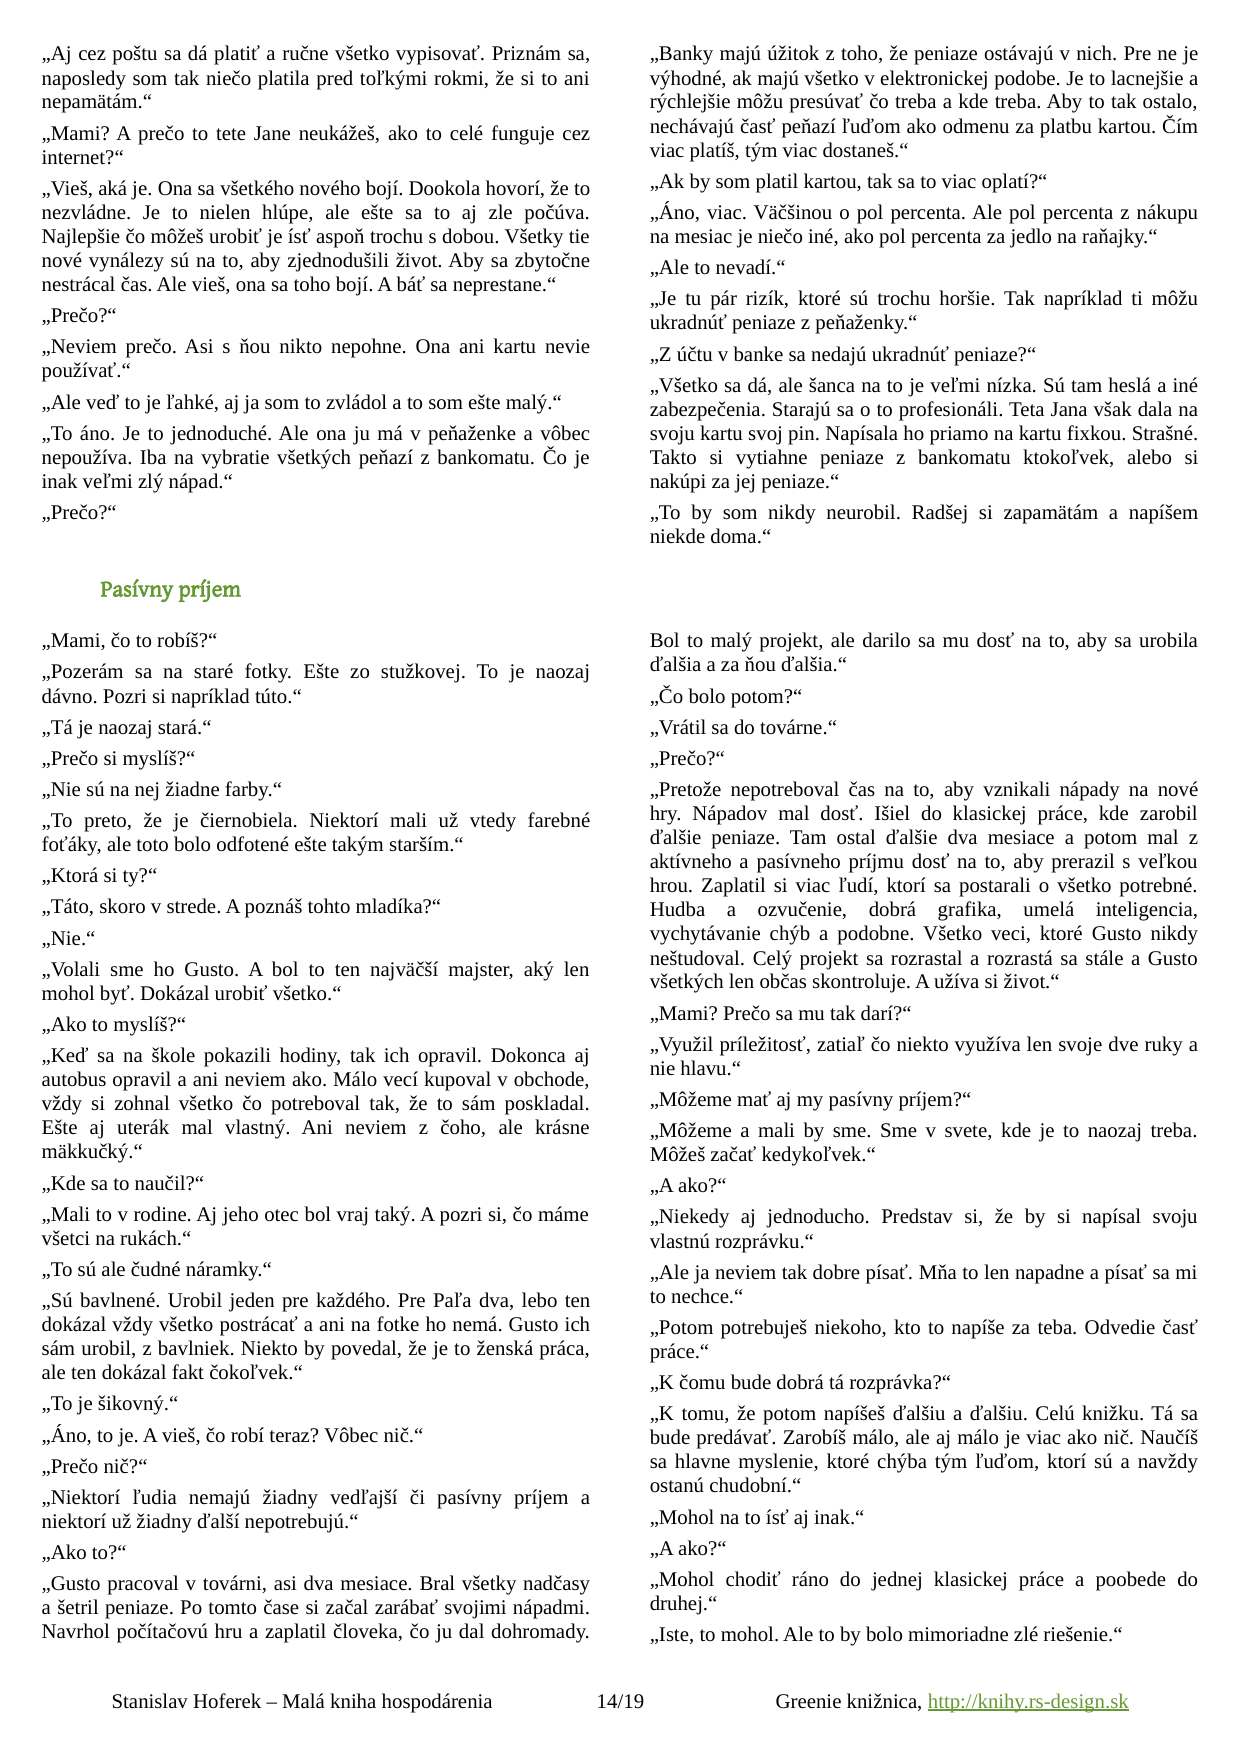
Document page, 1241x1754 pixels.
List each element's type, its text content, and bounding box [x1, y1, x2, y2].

text „Pretože nepotreboval čas na to, aby vznikali nápady na nové hry. Nápadov mal dosť. Išiel do klasickej práce, kde zarobil ďalšie peniaze. Tam ostal ďalšie dva mesiace a potom mal z aktívneho a pasívneho príjmu dosť na to, aby prerazil s veľkou hrou. Zaplatil si viac ľudí, ktorí sa postarali o všetko potrebné. Hudba a ozvučenie, dobrá grafika, umelá inteligencia, vychytávanie chýb a podobne. Všetko veci, ktoré Gusto nikdy neštudoval. Celý projekt sa rozrastal a rozrastá sa stále a Gusto všetkých len občas skontroluje. A užíva si život.“ [649, 777, 1199, 993]
text „Môžeme a mali by sme. Sme v svete, kde je to naozaj treba. Môžeš začať kedykoľvek.“ [649, 1118, 1199, 1166]
text „Iste, to mohol. Ale to by bolo mimoriadne zlé riešenie.“ [649, 1622, 1199, 1646]
text „Niekedy aj jednoducho. Predstav si, že by si napísal svoju vlastnú rozprávku.“ [649, 1204, 1199, 1253]
text „K tomu, že potom napíšeš ďalšiu a ďalšiu. Celú knižku. Tá sa bude predávať. Zarobíš málo, ale aj málo je viac ako nič. Naučíš sa hlavne myslenie, ktoré chýba tým ľuďom, ktorí sú a navždy ostanú chudobní.“ [649, 1401, 1199, 1497]
text „Ak by som platil kartou, tak sa to viac oplatí?“ [649, 169, 1199, 193]
text „Gusto pracoval v továrni, asi dva mesiace. Bral všetky nadčasy a šetril peniaze. Po tomto čase si začal zarábať svojimi nápadmi. Navrhol počítačovú hru a zaplatil človeka, čo ju dal dohromady. [41, 1571, 591, 1643]
text „A ako?“ [649, 1173, 1199, 1197]
text „Áno, viac. Väčšinou o pol percenta. Ale pol percenta z nákupu na mesiac je niečo iné, ako pol percenta za jedlo na raňajky.“ [649, 200, 1199, 248]
text „Tá je naozaj stará.“ [41, 715, 591, 739]
text „Prečo si myslíš?“ [41, 746, 591, 770]
text „Volali sme ho Gusto. A bol to ten najväčší majster, aký len mohol byť. Dokázal urobiť všetko.“ [41, 957, 591, 1005]
subtitle Pasívny príjem [41, 576, 1199, 603]
text „Táto, skoro v strede. A poznáš tohto mladíka?“ [41, 894, 591, 918]
text „Mohol na to ísť aj inak.“ [649, 1504, 1199, 1529]
text „To by som nikdy neurobil. Radšej si zapamätám a napíšem niekde doma.“ [649, 500, 1199, 548]
text „Vrátil sa do továrne.“ [649, 715, 1199, 739]
text „Kde sa to naučil?“ [41, 1171, 591, 1194]
text „Sú bavlnené. Urobil jeden pre každého. Pre Paľa dva, lebo ten dokázal vždy všetko postrácať a ani na fotke ho nemá. Gusto ich sám urobil, z bavlniek. Niekto by povedal, že je to ženská práca, ale ten dokázal fakt čokoľvek.“ [41, 1288, 591, 1384]
text „Mali to v rodine. Aj jeho otec bol vraj taký. A pozri si, čo máme všetci na rukách.“ [41, 1202, 591, 1250]
text „Prečo nič?“ [41, 1454, 591, 1478]
text „A ako?“ [649, 1536, 1199, 1560]
text „Mami? Prečo sa mu tak darí?“ [649, 1001, 1199, 1025]
text „Z účtu v banke sa nedajú ukradnúť peniaze?“ [649, 341, 1199, 366]
text „Ale to nevadí.“ [649, 255, 1199, 279]
text Bol to malý projekt, ale darilo sa mu dosť na to, aby sa urobila ďalšia a za ňou ďalšia.“ [649, 628, 1199, 676]
text „Mohol chodiť ráno do jednej klasickej práce a poobede do druhej.“ [649, 1567, 1199, 1615]
text „To sú ale čudné náramky.“ [41, 1257, 591, 1281]
text „To áno. Je to jednoduché. Ale ona ju má v peňaženke a vôbec nepoužíva. Iba na vybratie všetkých peňazí z bankomatu. Čo je inak veľmi zlý nápad.“ [41, 421, 591, 493]
text „Potom potrebuješ niekoho, kto to napíše za teba. Odvedie časť práce.“ [649, 1315, 1199, 1363]
text „Áno, to je. A vieš, čo robí teraz? Vôbec nič.“ [41, 1422, 591, 1447]
text „Čo bolo potom?“ [649, 683, 1199, 708]
text „Aj cez poštu sa dá platiť a ručne všetko vypisovať. Priznám sa, naposledy som tak niečo platila pred toľkými rokmi, že si to ani nepamätám.“ [41, 41, 591, 113]
text „Ktorá si ty?“ [41, 863, 591, 887]
text „Mami, čo to robíš?“ [41, 628, 591, 652]
text „Prečo?“ [41, 500, 591, 524]
text „Môžeme mať aj my pasívny príjem?“ [649, 1087, 1199, 1111]
text „K čomu bude dobrá tá rozprávka?“ [649, 1370, 1199, 1394]
text „Ale veď to je ľahké, aj ja som to zvládol a to som ešte malý.“ [41, 389, 591, 414]
text „Vieš, aká je. Ona sa všetkého nového bojí. Dookola hovorí, že to nezvládne. Je to nielen hlúpe, ale ešte sa to aj zle počúva. Najlepšie čo môžeš urobiť je ísť aspoň trochu s dobou. Všetky tie nové vynálezy sú na to, aby zjednodušili život. Aby sa zbytočne nestrácal čas. Ale vieš, ona sa toho bojí. A báť sa neprestane.“ [41, 176, 591, 296]
text „Prečo?“ [649, 746, 1199, 770]
text „Niektorí ľudia nemajú žiadny vedľajší či pasívny príjem a niektorí už žiadny ďalší nepotrebujú.“ [41, 1485, 591, 1533]
text „Ale ja neviem tak dobre písať. Mňa to len napadne a písať sa mi to nechce.“ [649, 1260, 1199, 1308]
text „Prečo?“ [41, 303, 591, 327]
text „Keď sa na škole pokazili hodiny, tak ich opravil. Dokonca aj autobus opravil a ani neviem ako. Málo vecí kupoval v obchode, vždy si zohnal všetko čo potreboval tak, že to sám poskladal. Ešte aj uterák mal vlastný. Ani neviem z čoho, ale krásne mäkkučký.“ [41, 1043, 591, 1163]
text „Nie.“ [41, 926, 591, 950]
text „Všetko sa dá, ale šanca na to je veľmi nízka. Sú tam heslá a iné zabezpečenia. Starajú sa o to profesionáli. Teta Jana však dala na svoju kartu svoj pin. Napísala ho priamo na kartu fixkou. Strašné. Takto si vytiahne peniaze z bankomatu ktokoľvek, alebo si nakúpi za jej peniaze.“ [649, 373, 1199, 493]
text „Je tu pár rizík, ktoré sú trochu horšie. Tak napríklad ti môžu ukradnúť peniaze z peňaženky.“ [649, 286, 1199, 334]
text „Banky majú úžitok z toho, že peniaze ostávajú v nich. Pre ne je výhodné, ak majú všetko v elektronickej podobe. Je to lacnejšie a rýchlejšie môžu presúvať čo treba a kde treba. Aby to tak ostalo, nechávajú časť peňazí ľuďom ako odmenu za platbu kartou. Čím viac platíš, tým viac dostaneš.“ [649, 41, 1199, 162]
text „Pozerám sa na staré fotky. Ešte zo stužkovej. To je naozaj dávno. Pozri si napríklad túto.“ [41, 659, 591, 708]
text „To preto, že je čiernobiela. Niektorí mali už vtedy farebné foťáky, ale toto bolo odfotené ešte takým starším.“ [41, 808, 591, 856]
text „Mami? A prečo to tete Jane neukážeš, ako to celé funguje cez internet?“ [41, 121, 591, 169]
text „Ako to myslíš?“ [41, 1012, 591, 1036]
text „Ako to?“ [41, 1540, 591, 1564]
text „Neviem prečo. Asi s ňou nikto nepohne. Ona ani kartu nevie používať.“ [41, 334, 591, 382]
text „Nie sú na nej žiadne farby.“ [41, 777, 591, 801]
text „Využil príležitosť, zatiaľ čo niekto využíva len svoje dve ruky a nie hlavu.“ [649, 1032, 1199, 1080]
text „To je šikovný.“ [41, 1391, 591, 1415]
